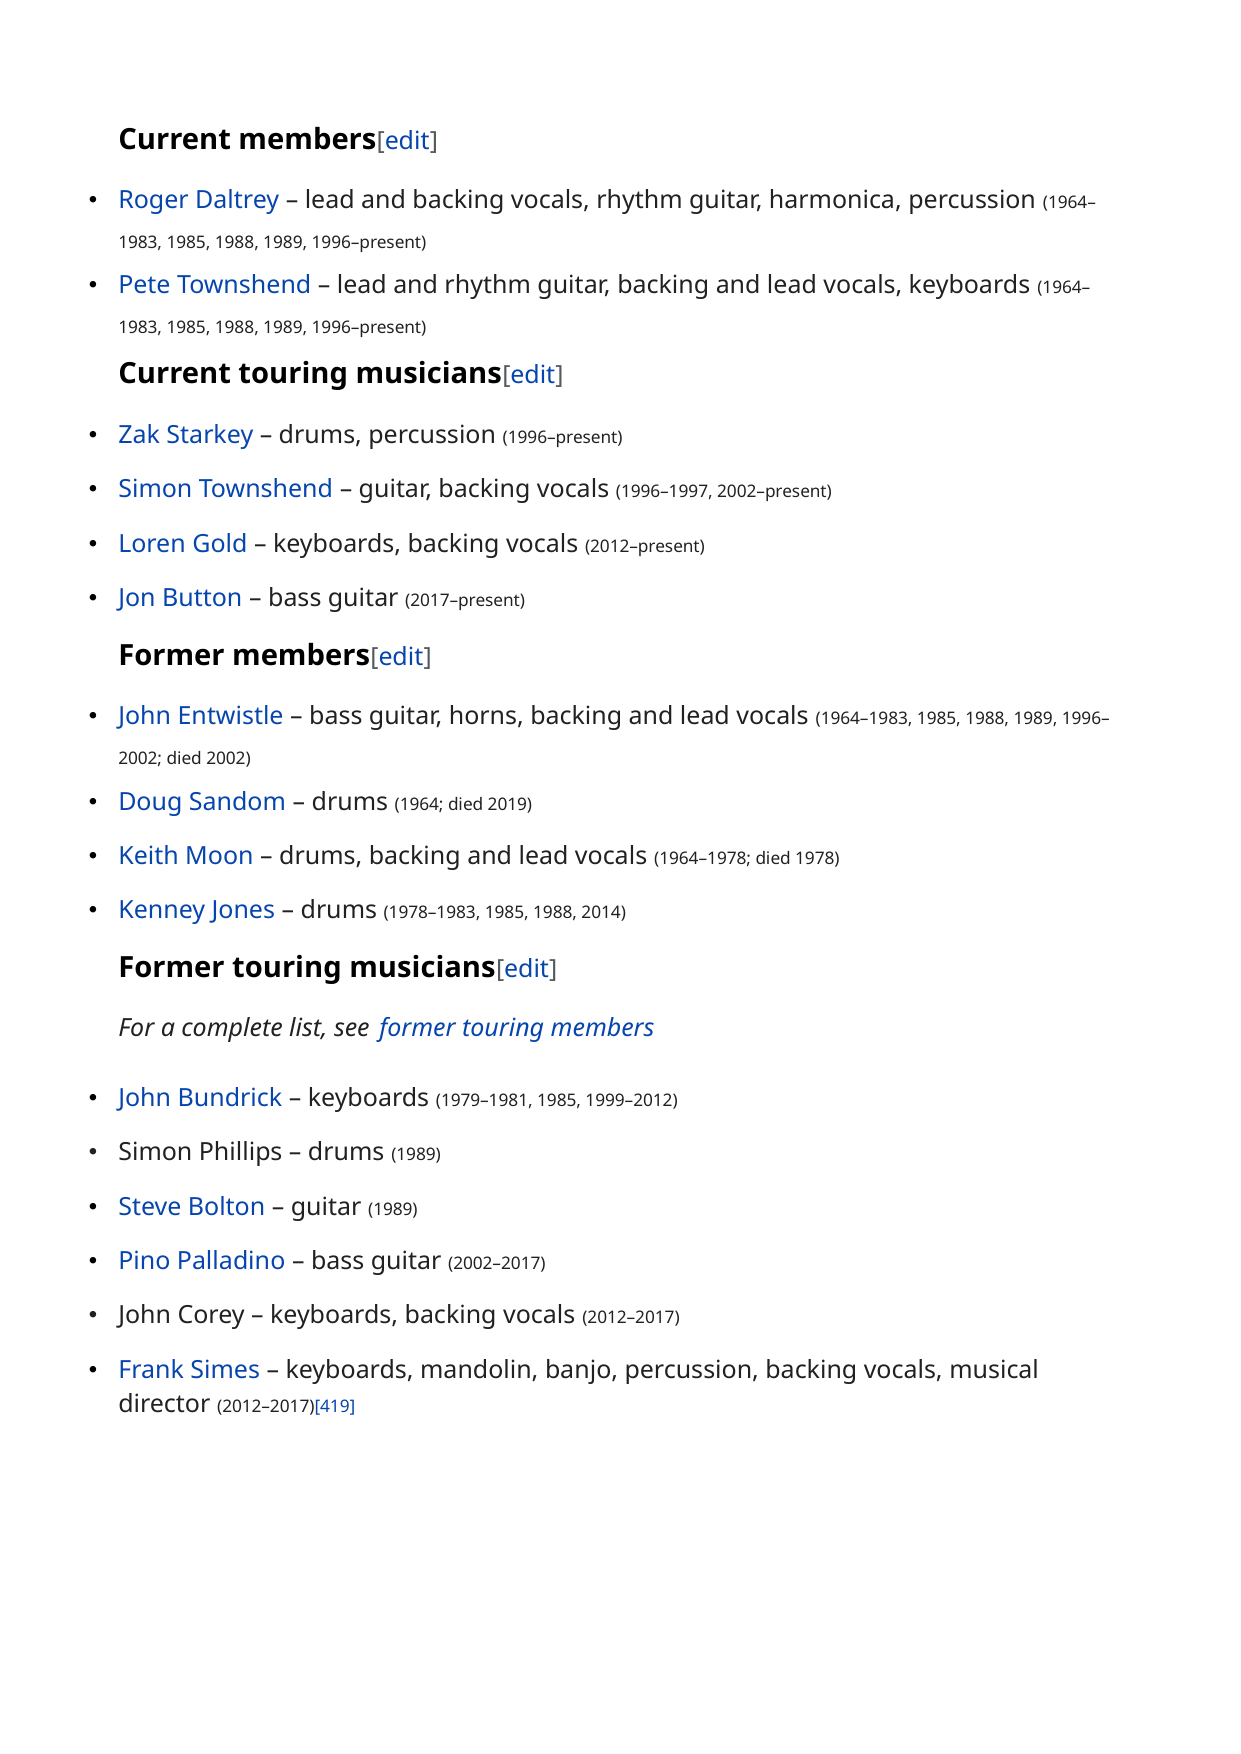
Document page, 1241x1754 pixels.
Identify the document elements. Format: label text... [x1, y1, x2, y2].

subtitle Current members[edit] [118, 118, 1122, 158]
subtitle Former touring musicians[edit] [118, 947, 1122, 986]
list Kenney Jones – drums (1978–1983, 1985, 1988, 2014) [118, 892, 1122, 926]
text For a complete list, see former touring members [118, 1010, 1122, 1044]
list Loren Gold – keyboards, backing vocals (2012–present) [118, 525, 1122, 559]
list Pino Palladino – bass guitar (2002–2017) [118, 1243, 1122, 1277]
list Keith Moon – drums, backing and lead vocals (1964–1978; died 1978) [118, 838, 1122, 872]
list Pete Townshend – lead and rhythm guitar, backing and lead vocals, keyboards (1964–1983, 1985, 1988, 1989, 1996–present) [118, 267, 1122, 339]
list Jon Button – bass guitar (2017–present) [118, 580, 1122, 614]
list Steve Bolton – guitar (1989) [118, 1188, 1122, 1222]
list Roger Daltrey – lead and backing vocals, rhythm guitar, harmonica, percussion (1964–1983, 1985, 1988, 1989, 1996–present) [118, 182, 1122, 253]
subtitle Current touring musicians[edit] [118, 353, 1122, 392]
list Simon Phillips – drums (1989) [118, 1134, 1122, 1168]
list John Corey – keyboards, backing vocals (2012–2017) [118, 1297, 1122, 1331]
list Frank Simes – keyboards, mandolin, banjo, percussion, backing vocals, musical director (2012–2017)[419] [118, 1352, 1122, 1420]
list Zak Starkey – drums, percussion (1996–present) [118, 416, 1122, 450]
list Simon Townshend – guitar, backing vocals (1996–1997, 2002–present) [118, 471, 1122, 505]
list Doug Sandom – drums (1964; died 2019) [118, 783, 1122, 817]
list John Entwistle – bass guitar, horns, backing and lead vocals (1964–1983, 1985, 1988, 1989, 1996–2002; died 2002) [118, 698, 1122, 769]
subtitle Former members[edit] [118, 634, 1122, 674]
list John Bundrick – keyboards (1979–1981, 1985, 1999–2012) [118, 1079, 1122, 1113]
